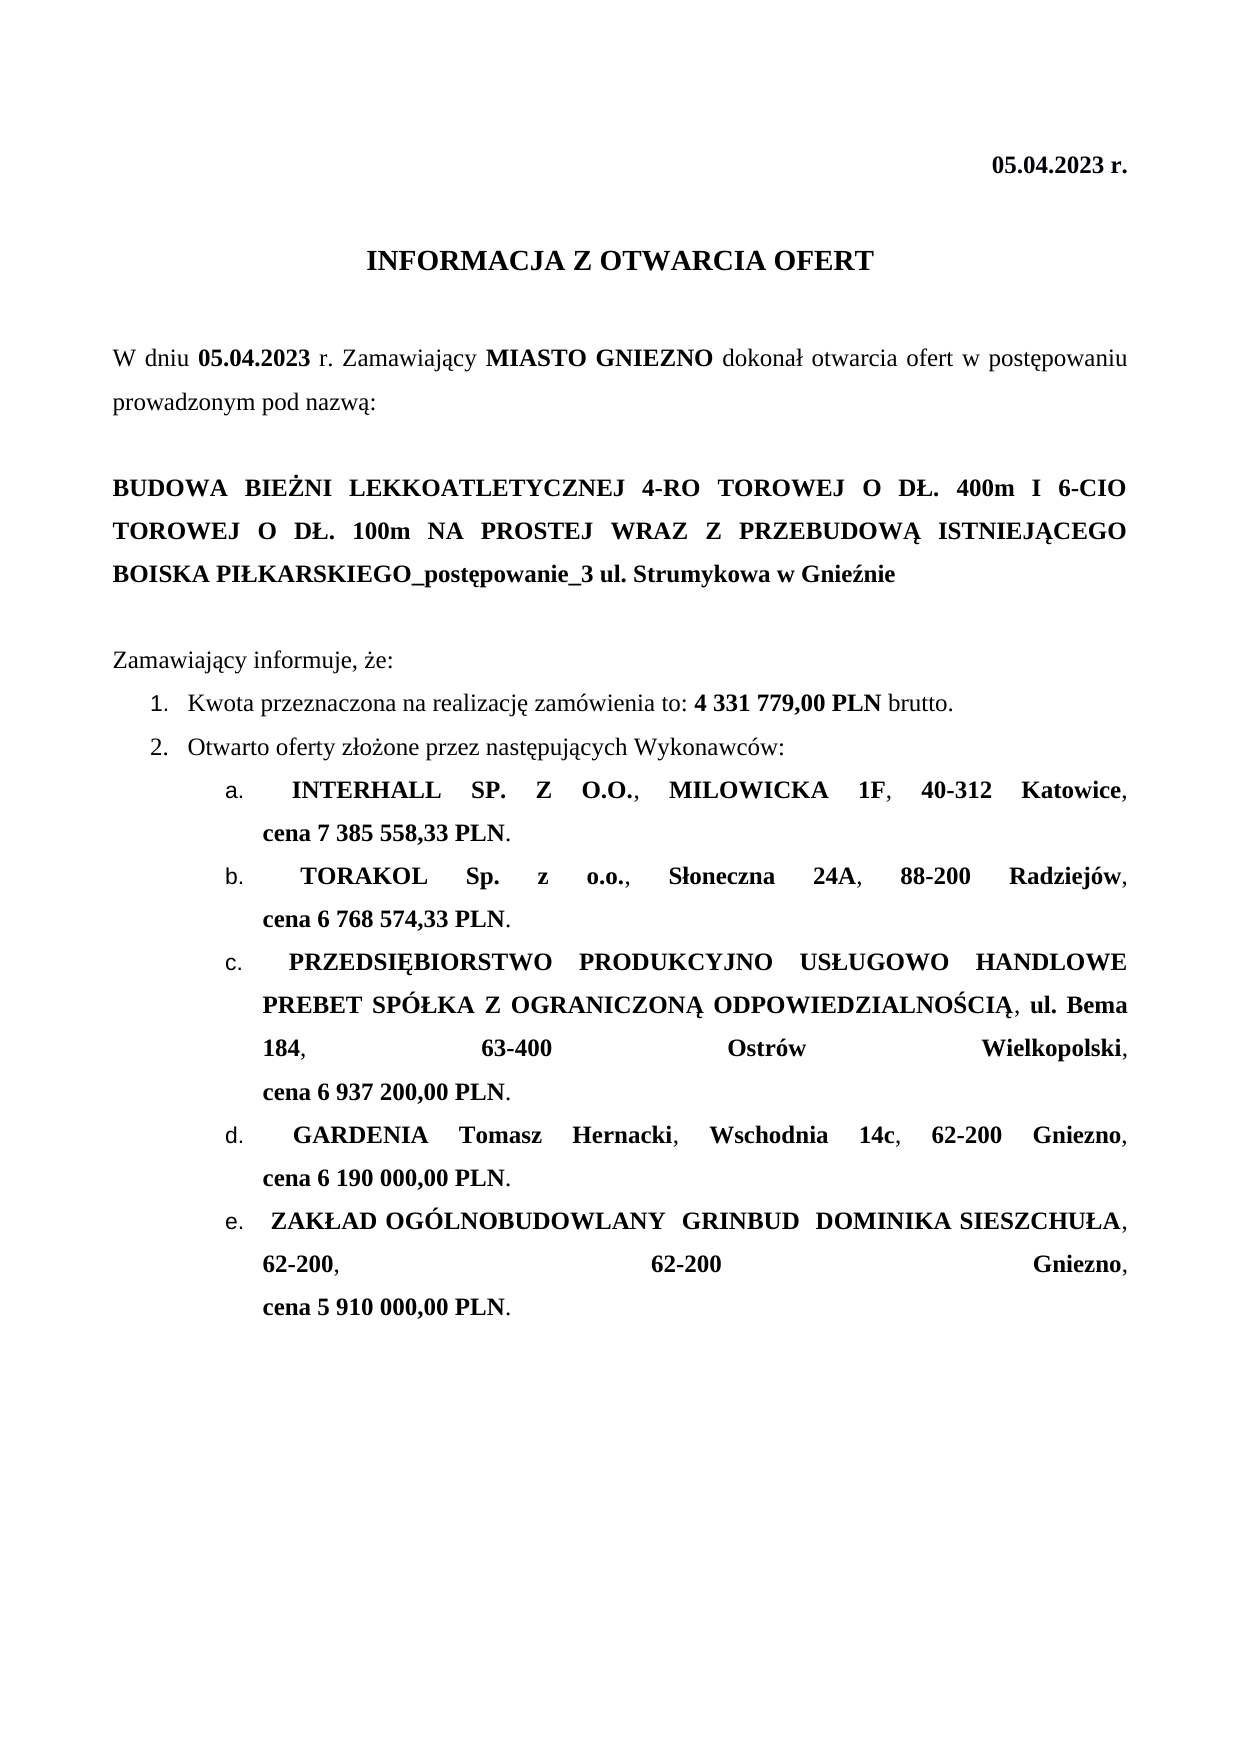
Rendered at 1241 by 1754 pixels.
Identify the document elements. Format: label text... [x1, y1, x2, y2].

text BUDOWA BIEŻNI LEKKOATLETYCZNEJ 4-RO TOROWEJ O DŁ. 400m I 6-CIO TOROWEJ O DŁ. 100m NA PROSTEJ WRAZ Z PRZEBUDOWĄ ISTNIEJĄCEGO BOISKA PIŁKARSKIEGO_postępowanie_3 ul. Strumykowa w Gnieźnie [112, 473, 1128, 588]
list PRZEDSIĘBIORSTWO PRODUKCYJNO USŁUGOWO HANDLOWE PREBET SPÓŁKA Z OGRANICZONĄ ODPOWIEDZIALNOŚCIĄ, ul. Bema 184, 63-400 Ostrów Wielkopolski, cena 6 937 200,00 PLN. [225, 947, 1128, 1105]
text W dniu 05.04.2023 r. Zamawiający MIASTO GNIEZNO dokonał otwarcia ofert w postępowaniu prowadzonym pod nazwą: [112, 343, 1128, 415]
list Otwarto oferty złożone przez następujących Wykonawców: [150, 732, 1128, 760]
list TORAKOL Sp. z o.o., Słoneczna 24A, 88-200 Radziejów, cena 6 768 574,33 PLN. [225, 861, 1128, 933]
text Zamawiający informuje, że: [112, 645, 1128, 674]
list GARDENIA Tomasz Hernacki, Wschodnia 14c, 62-200 Gniezno, cena 6 190 000,00 PLN. [225, 1120, 1128, 1192]
list Kwota przeznaczona na realizację zamówienia to: 4 331 779,00 PLN brutto. [150, 688, 1128, 717]
text INFORMACJA Z OTWARCIA OFERT [112, 243, 1128, 276]
list ZAKŁAD OGÓLNOBUDOWLANY GRINBUD DOMINIKA SIESZCHUŁA, 62-200, 62-200 Gniezno, cena 5 910 000,00 PLN. [225, 1206, 1128, 1321]
text 05.04.2023 r. [112, 150, 1128, 179]
list INTERHALL SP. Z O.O., MILOWICKA 1F, 40-312 Katowice, cena 7 385 558,33 PLN. [225, 775, 1128, 847]
